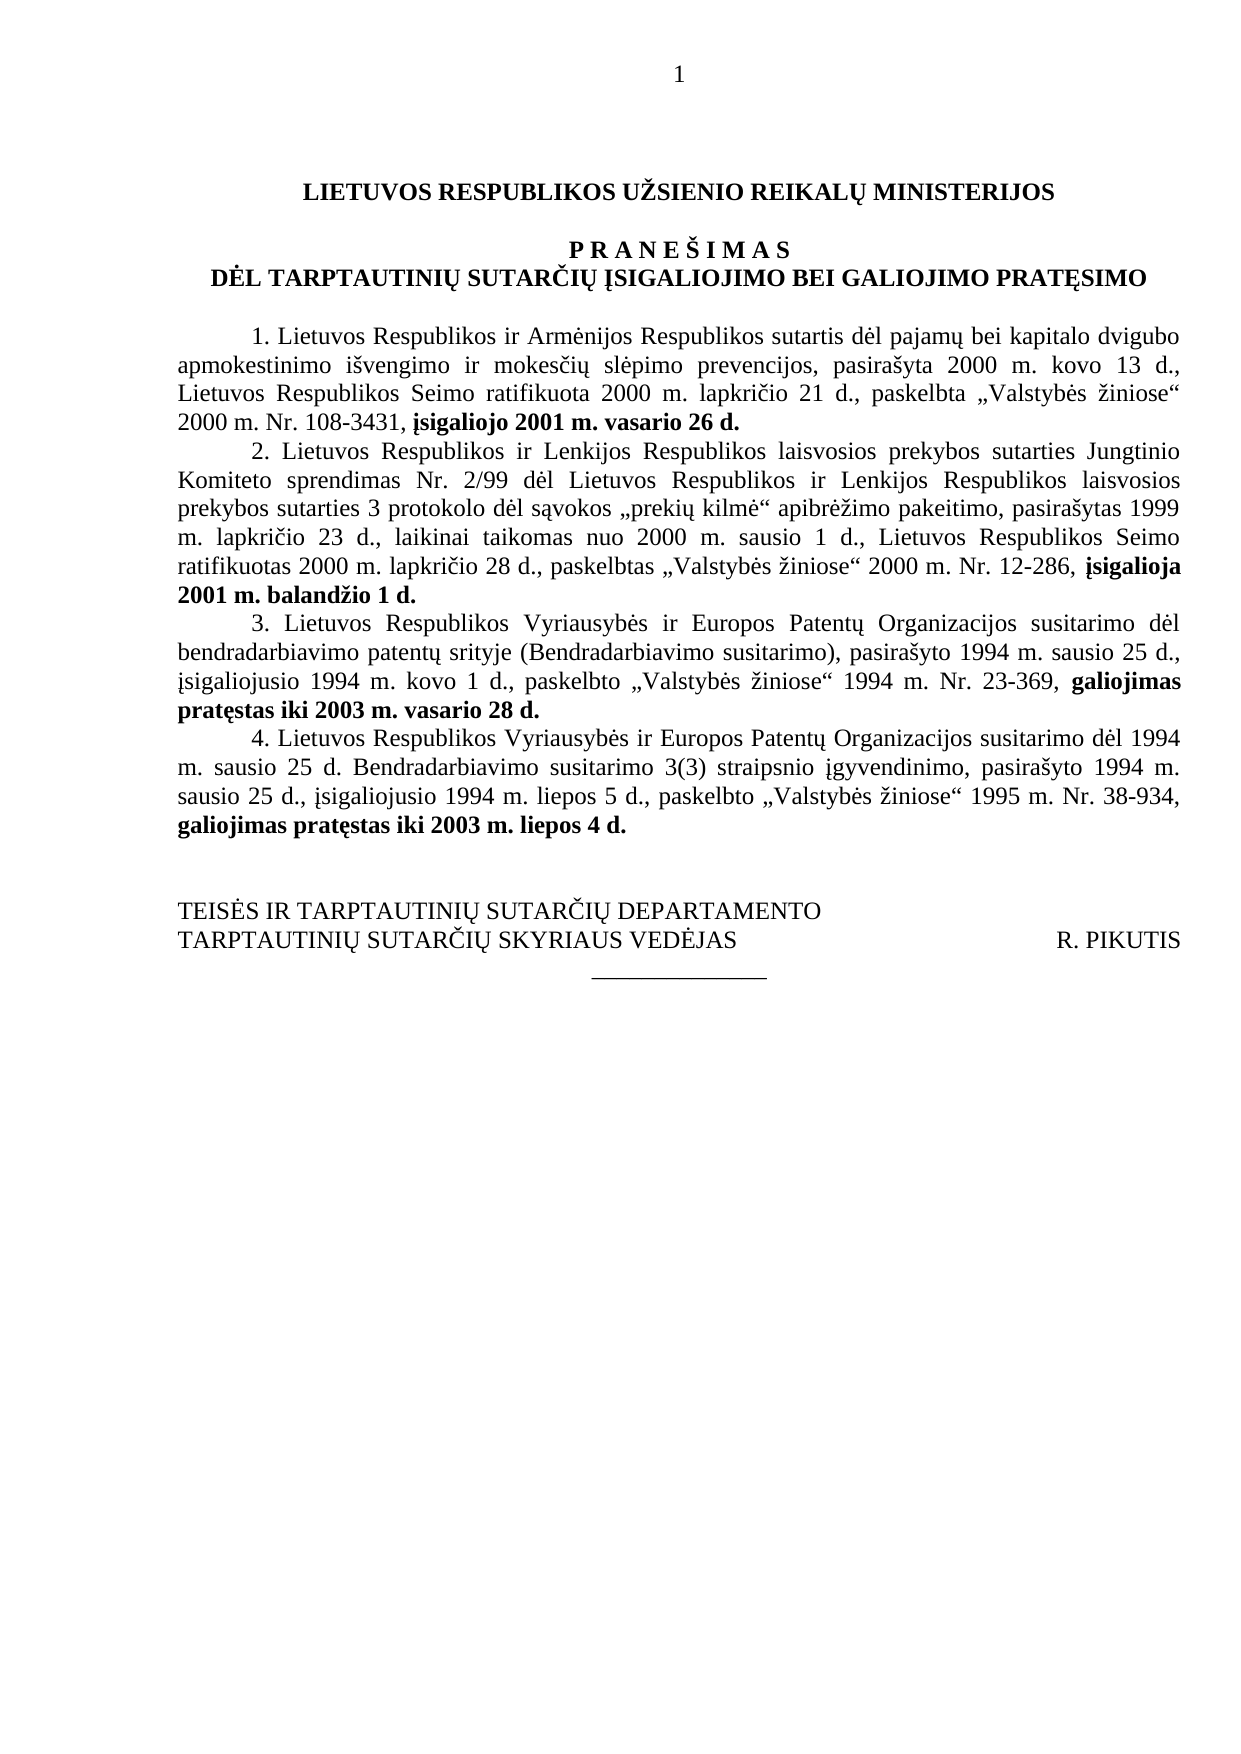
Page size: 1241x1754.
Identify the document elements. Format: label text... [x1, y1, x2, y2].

text 4. Lietuvos Respublikos Vyriausybės ir Europos Patentų Organizacijos susitarimo dėl 1994 m. sausio 25 d. Bendradarbiavimo susitarimo 3(3) straipsnio įgyvendinimo, pasirašyto 1994 m. sausio 25 d., įsigaliojusio 1994 m. liepos 5 d., paskelbto „Valstybės žiniose“ 1995 m. Nr. 38-934, galiojimas pratęstas iki 2003 m. liepos 4 d. [177, 723, 1181, 838]
text P R A N E Š I M A S [177, 235, 1181, 263]
text 2. Lietuvos Respublikos ir Lenkijos Respublikos laisvosios prekybos sutarties Jungtinio Komiteto sprendimas Nr. 2/99 dėl Lietuvos Respublikos ir Lenkijos Respublikos laisvosios prekybos sutarties 3 protokolo dėl sąvokos „prekių kilmė“ apibrėžimo pakeitimo, pasirašytas 1999 m. lapkričio 23 d., laikinai taikomas nuo 2000 m. sausio 1 d., Lietuvos Respublikos Seimo ratifikuotas 2000 m. lapkričio 28 d., paskelbtas „Valstybės žiniose“ 2000 m. Nr. 12-286, įsigalioja 2001 m. balandžio 1 d. [177, 436, 1181, 608]
text DĖL TARPTAUTINIŲ SUTARČIŲ ĮSIGALIOJIMO BEI GALIOJIMO PRATĘSIMO [177, 263, 1181, 292]
text LIETUVOS RESPUBLIKOS UŽSIENIO REIKALŲ MINISTERIJOS [177, 177, 1181, 206]
text TARPTAUTINIŲ SUTARČIŲ SKYRIAUS VEDĖJAS R. PIKUTIS [177, 925, 1181, 953]
text ______________ [177, 953, 1181, 982]
text TEISĖS IR TARPTAUTINIŲ SUTARČIŲ DEPARTAMENTO [177, 896, 1181, 925]
text 3. Lietuvos Respublikos Vyriausybės ir Europos Patentų Organizacijos susitarimo dėl bendradarbiavimo patentų srityje (Bendradarbiavimo susitarimo), pasirašyto 1994 m. sausio 25 d., įsigaliojusio 1994 m. kovo 1 d., paskelbto „Valstybės žiniose“ 1994 m. Nr. 23-369, galiojimas pratęstas iki 2003 m. vasario 28 d. [177, 608, 1181, 723]
text 1. Lietuvos Respublikos ir Armėnijos Respublikos sutartis dėl pajamų bei kapitalo dvigubo apmokestinimo išvengimo ir mokesčių slėpimo prevencijos, pasirašyta 2000 m. kovo 13 d., Lietuvos Respublikos Seimo ratifikuota 2000 m. lapkričio 21 d., paskelbta „Valstybės žiniose“ 2000 m. Nr. 108-3431, įsigaliojo 2001 m. vasario 26 d. [177, 321, 1181, 436]
